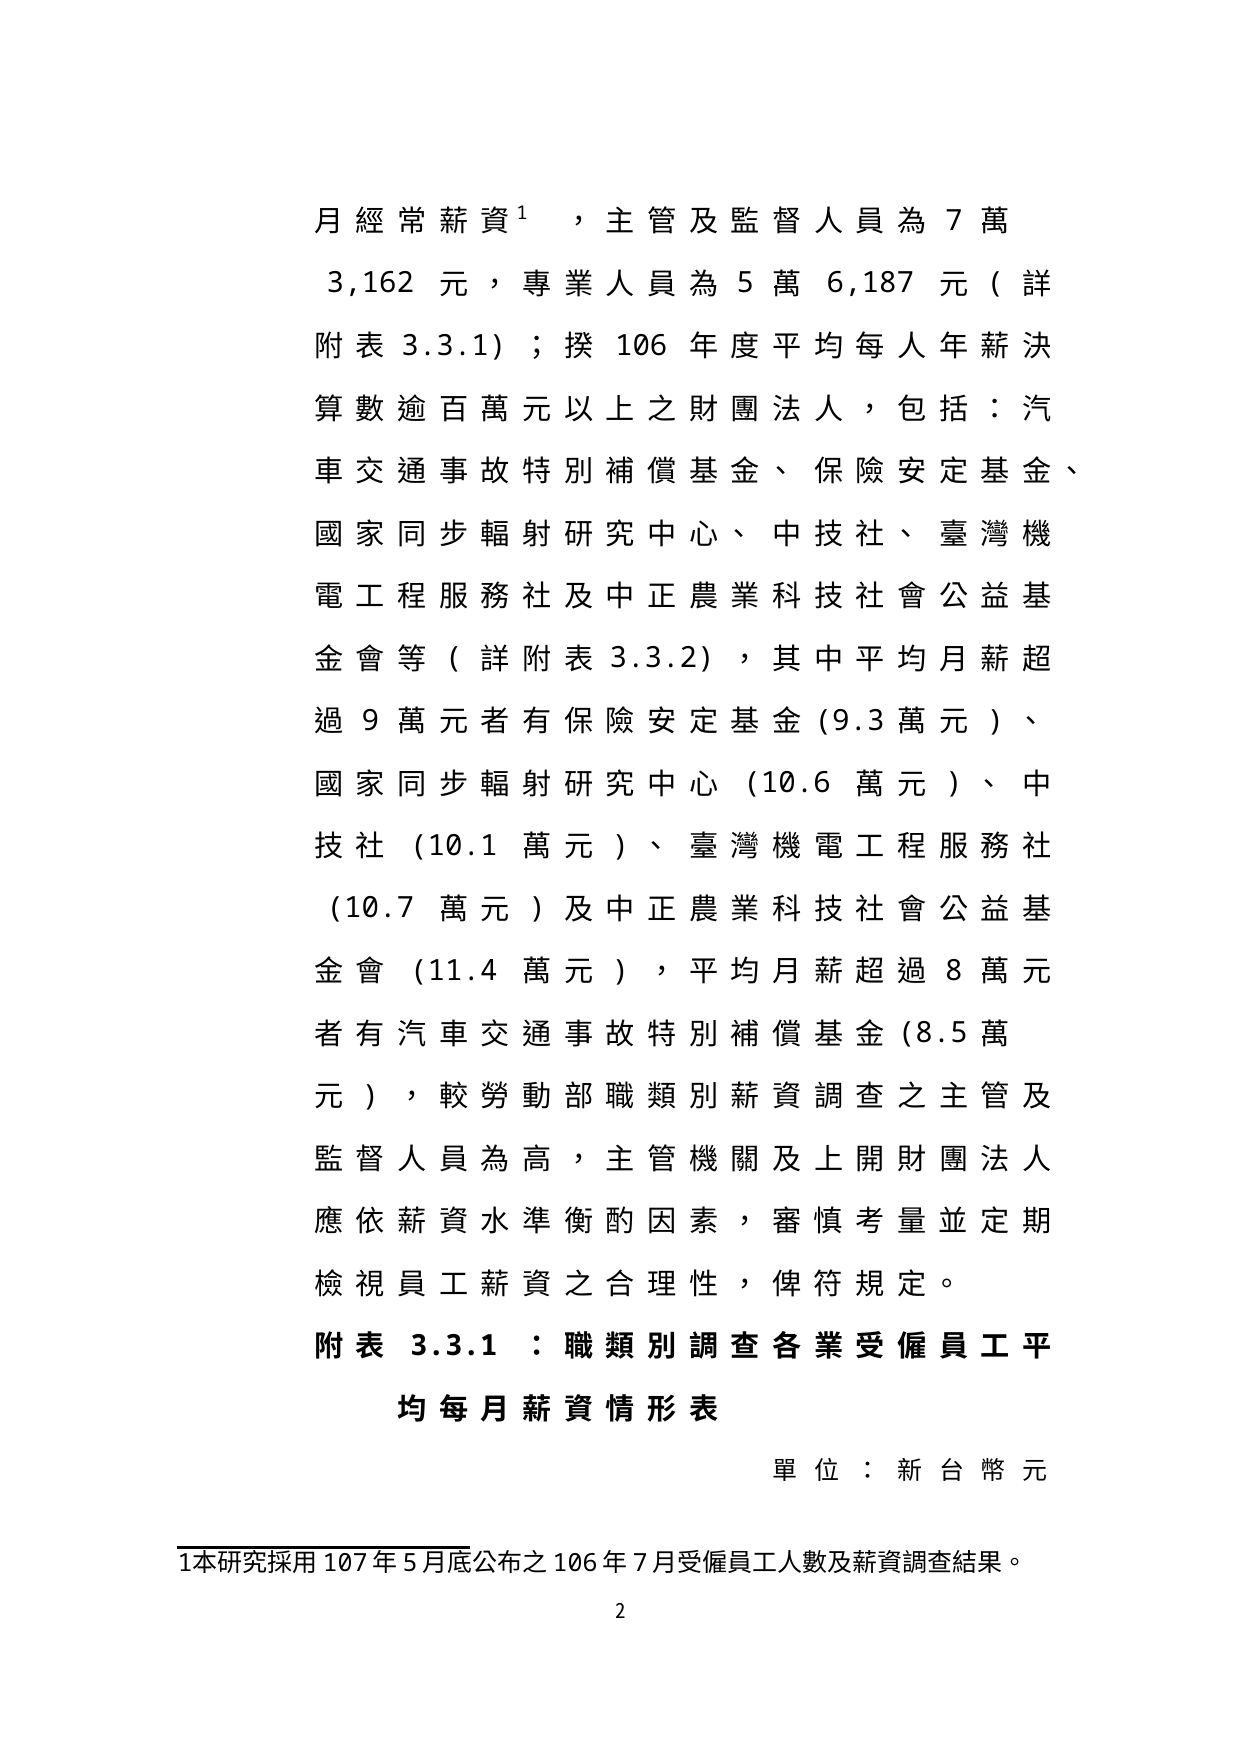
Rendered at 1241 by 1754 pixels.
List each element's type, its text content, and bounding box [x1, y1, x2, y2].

text 查勞動部調查之工業及服務業之平均每月經常薪資，主管及監督人員為7萬3,162元，專業人員為5萬6,187元(詳附表3.3.1)；揆106年度平均每人年薪決算數逾百萬元以上之財團法人，包括：汽車交通事故特別補償基金、保險安定基金、國家同步輻射研究中心、中技社、臺灣機電工程服務社及中正農業科技社會公益基金會等(詳附表3.3.2)，其中平均月薪超過9萬元者有保險安定基金(9.3萬元)、國家同步輻射研究中心(10.6萬元)、中技社(10.1萬元)、臺灣機電工程服務社(10.7萬元)及中正農業科技社會公益基金會(11.4萬元)，平均月薪超過8萬元者有汽車交通事故特別補償基金(8.5萬元)，較勞動部職類別薪資調查之主管及監督人員為高，主管機關及上開財團法人應依薪資水準衡酌因素，審慎考量並定期檢視員工薪資之合理性，俾符規定。 [271, 177, 1058, 1302]
text 本研究採用107年5月底公布之106年7月受僱員工人數及薪資調查結果。 [177, 1548, 1063, 1577]
text 單位：新台幣元 [183, 1427, 1058, 1490]
text 附表3.3.1：職類別調查各業受僱員工平均每月薪資情形表 [271, 1302, 1058, 1427]
